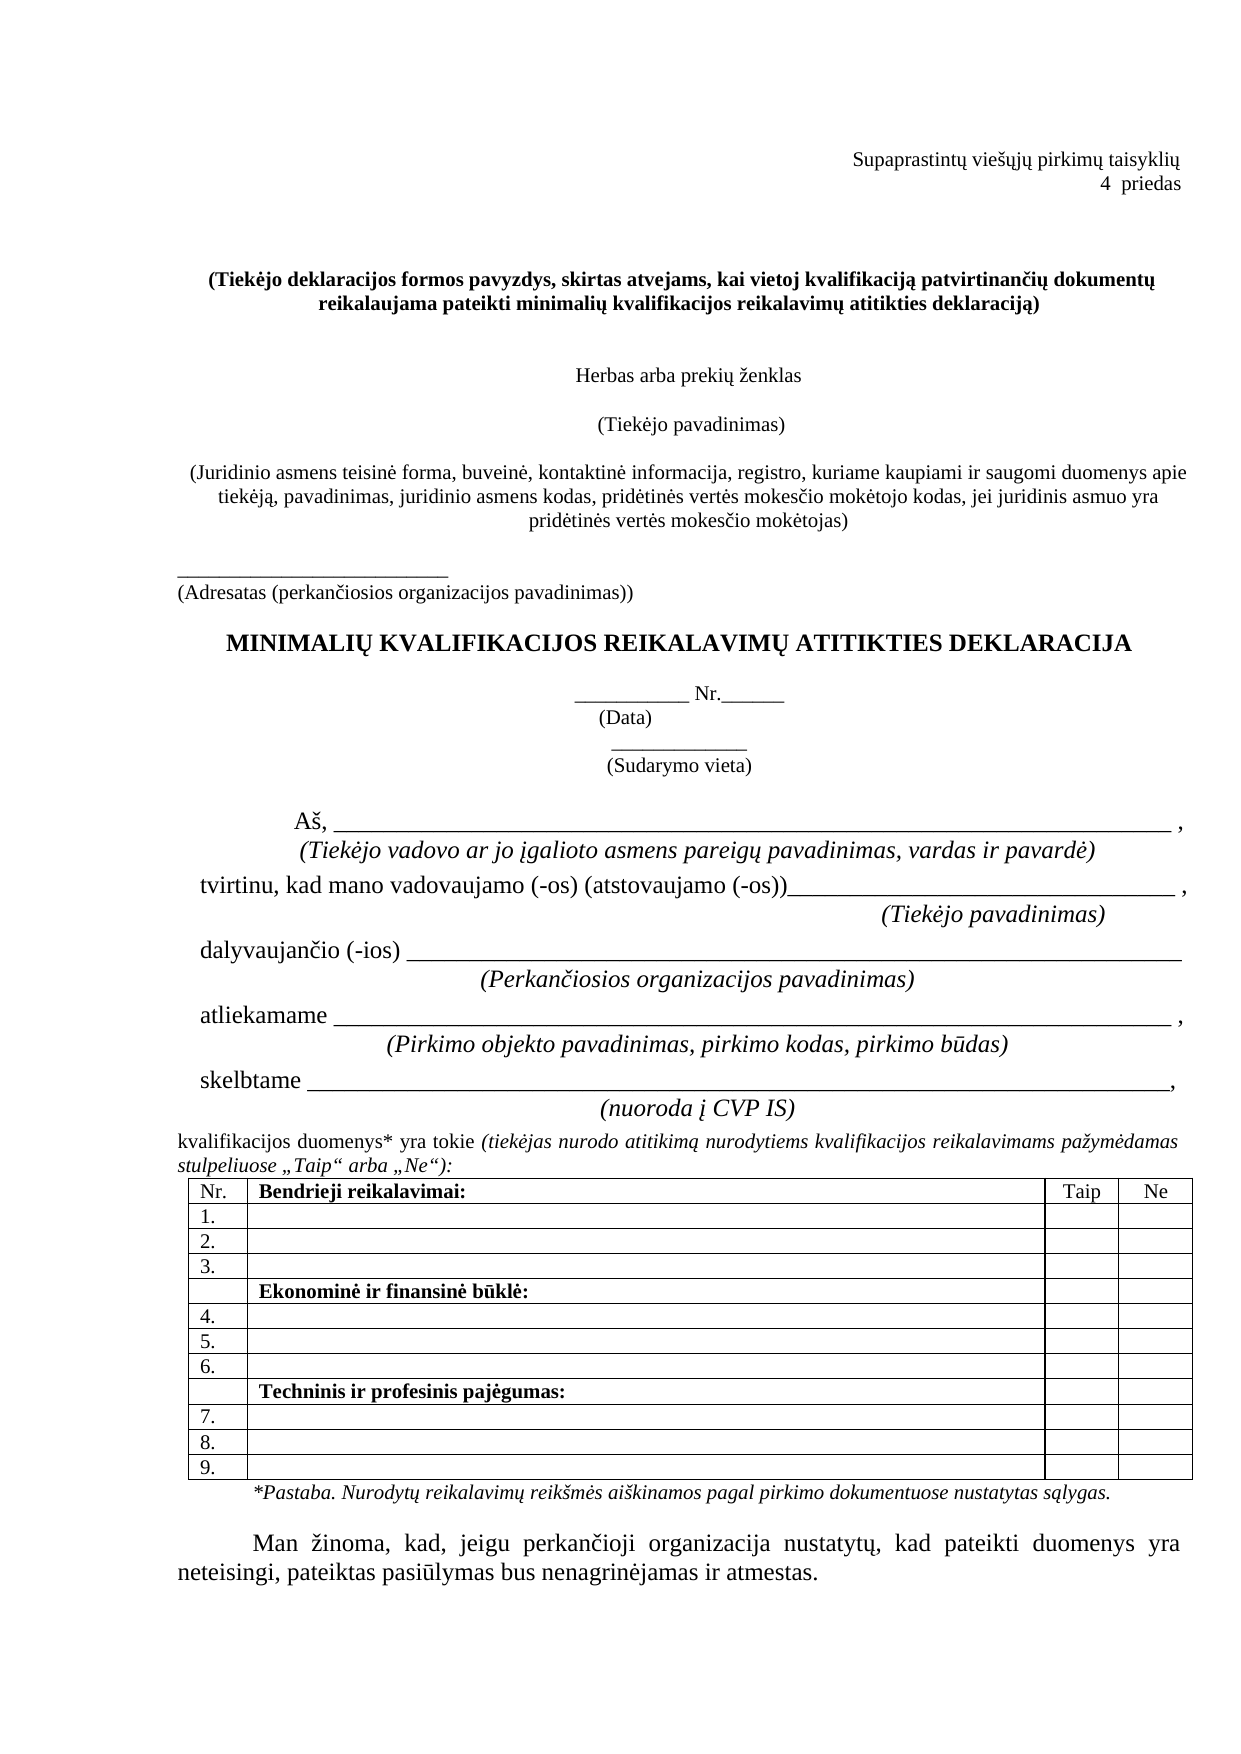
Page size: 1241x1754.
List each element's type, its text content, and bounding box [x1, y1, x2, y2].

table_cell [1034, 1354, 1044, 1378]
table_cell [1046, 1354, 1056, 1378]
text (Adresatas (perkančiosios organizacijos pavadinimas)) [177, 580, 1181, 604]
table_header Ne [1119, 1179, 1192, 1203]
table_cell 8. [189, 1430, 200, 1454]
table_cell [1181, 1279, 1192, 1303]
table_cell 7. [189, 1405, 200, 1428]
table_cell [1119, 1430, 1130, 1454]
table_cell [248, 1204, 1044, 1228]
text (Juridinio asmens teisinė forma, buveinė, kontaktinė informacija, registro, kuriame kaupiami ir saugomi duomenys apie tiekėją, pavadinimas, juridinio asmens kodas, pridėtinės vertės mokesčio mokėtojo kodas, jei juridinis asmuo yra pridėtinės vertės mokesčio mokėtojas) [177, 460, 1200, 532]
text (Tiekėjo pavadinimas) [177, 412, 1200, 436]
table_cell [1181, 1430, 1192, 1454]
table_cell 3. [189, 1254, 200, 1278]
table_cell (Tiekėjo pavadinimas) [189, 899, 1201, 935]
text (Data) [447, 705, 1181, 729]
table_cell 7. [236, 1405, 247, 1428]
table_cell [1119, 1329, 1130, 1353]
table_cell 6. [236, 1354, 247, 1378]
table_cell [1181, 1354, 1192, 1378]
table_cell 4. [189, 1304, 200, 1328]
table_cell 8. [236, 1430, 247, 1454]
table_cell [1046, 1430, 1056, 1454]
table_cell [1034, 1229, 1044, 1253]
table_cell [1034, 1455, 1044, 1479]
table_cell [1119, 1455, 1130, 1479]
table_cell [1046, 1279, 1056, 1303]
table_cell [1046, 1304, 1056, 1328]
table_header Aš, ___________________________________________________________________ , [189, 806, 1201, 835]
table_cell [1046, 1329, 1056, 1353]
table_cell [1046, 1229, 1056, 1253]
table_cell [1119, 1204, 1192, 1228]
table_cell 2. [189, 1229, 200, 1253]
table_cell 2. [236, 1229, 247, 1253]
table_cell [248, 1405, 259, 1428]
table_cell [1034, 1254, 1044, 1278]
table_cell [1046, 1204, 1118, 1228]
table_cell [1119, 1304, 1130, 1328]
text Man žinoma, kad, jeigu perkančioji organizacija nustatytų, kad pateikti duomenys yra neteisingi, pateiktas pasiūlymas bus nenagrinėjamas ir atmestas. [177, 1528, 1181, 1585]
table_header Bendrieji reikalavimai: [248, 1179, 1044, 1203]
table_cell [1181, 1229, 1192, 1253]
table_cell dalyvaujančio (-ios) ______________________________________________________________ [189, 935, 1201, 964]
text _____________ [177, 729, 1181, 753]
table_cell [248, 1329, 259, 1353]
table_cell (Tiekėjo vadovo ar jo įgalioto asmens pareigų pavadinimas, vardas ir pavardė) [189, 835, 1201, 871]
table_cell [1181, 1329, 1192, 1353]
table_cell [1181, 1455, 1192, 1479]
table_cell tvirtinu, kad mano vadovaujamo (-os) (atstovaujamo (-os))_______________________________ , [189, 871, 1201, 899]
table_cell [1046, 1455, 1056, 1479]
table_cell [1107, 1430, 1118, 1454]
table_cell [248, 1430, 259, 1454]
table_cell 3. [236, 1254, 247, 1278]
table_cell [1046, 1405, 1056, 1428]
table_cell [248, 1304, 259, 1328]
text ___________ Nr.______ [177, 681, 1181, 705]
table_cell [1046, 1379, 1056, 1403]
table_cell [1119, 1354, 1130, 1378]
table_cell [248, 1254, 259, 1278]
table_cell [1107, 1304, 1118, 1328]
text __________________________ [177, 556, 1181, 580]
table_cell [189, 1379, 200, 1403]
text kvalifikacijos duomenys* yra tokie (tiekėjas nurodo atitikimą nurodytiems kvalifikacijos reikalavimams pažymėdamas stulpeliuose „Taip“ arba „Ne“): [177, 1129, 1181, 1177]
table_cell [1034, 1329, 1044, 1353]
table_cell atliekamame ___________________________________________________________________ , [189, 1000, 1201, 1029]
table_cell [1119, 1254, 1130, 1278]
table_cell 6. [189, 1354, 200, 1378]
table_cell [1119, 1279, 1130, 1303]
table_cell 9. [189, 1455, 200, 1479]
table_cell [1107, 1455, 1118, 1479]
text *Pastaba. Nurodytų reikalavimų reikšmės aiškinamos pagal pirkimo dokumentuose nustatytas sąlygas. [177, 1480, 1181, 1504]
table_cell (Perkančiosios organizacijos pavadinimas) [189, 964, 1201, 1000]
table_cell 5. [189, 1329, 200, 1353]
table_cell [1107, 1354, 1118, 1378]
table_cell [236, 1279, 247, 1303]
table_cell [1107, 1279, 1118, 1303]
table_cell [1034, 1430, 1044, 1454]
table_cell 5. [236, 1329, 247, 1353]
text Supaprastintų viešųjų pirkimų taisyklių [777, 147, 1181, 171]
table_cell [1034, 1304, 1044, 1328]
table_cell [1107, 1405, 1118, 1428]
text 4 priedas [177, 171, 1181, 195]
table_cell [248, 1455, 259, 1479]
table_cell [1119, 1379, 1130, 1403]
table_cell [1107, 1379, 1118, 1403]
table_cell [1107, 1254, 1118, 1278]
table_cell [1046, 1254, 1056, 1278]
table_cell (Pirkimo objekto pavadinimas, pirkimo kodas, pirkimo būdas) [189, 1029, 1201, 1065]
table_cell [1181, 1379, 1192, 1403]
table_cell (nuoroda į CVP IS) [189, 1094, 1201, 1129]
text (Sudarymo vieta) [177, 753, 1181, 777]
table_cell [248, 1354, 259, 1378]
table_cell [1119, 1405, 1130, 1428]
table_cell 1. [189, 1204, 247, 1228]
table_cell [236, 1379, 247, 1403]
table_header Nr. [189, 1179, 247, 1203]
table_cell 9. [236, 1455, 247, 1479]
table_header Taip [1046, 1179, 1118, 1203]
table_cell [1034, 1405, 1044, 1428]
table_cell [1181, 1254, 1192, 1278]
table_cell [1119, 1229, 1130, 1253]
table_cell 4. [236, 1304, 247, 1328]
table_cell [1107, 1229, 1118, 1253]
table_cell [248, 1229, 259, 1253]
table_cell [1107, 1329, 1118, 1353]
text Herbas arba prekių ženklas [177, 363, 1200, 387]
table_cell [1181, 1405, 1192, 1428]
table_cell [189, 1279, 200, 1303]
text MINIMALIŲ KVALIFIKACIJOS REIKALAVIMŲ ATITIKTIES DEKLARACIJA [177, 628, 1181, 657]
text (Tiekėjo deklaracijos formos pavyzdys, skirtas atvejams, kai vietoj kvalifikaciją patvirtinančių dokumentų reikalaujama pateikti minimalių kvalifikacijos reikalavimų atitikties deklaraciją) [177, 267, 1181, 315]
table_cell skelbtame _____________________________________________________________________, [189, 1065, 1201, 1093]
table_cell [1181, 1304, 1192, 1328]
